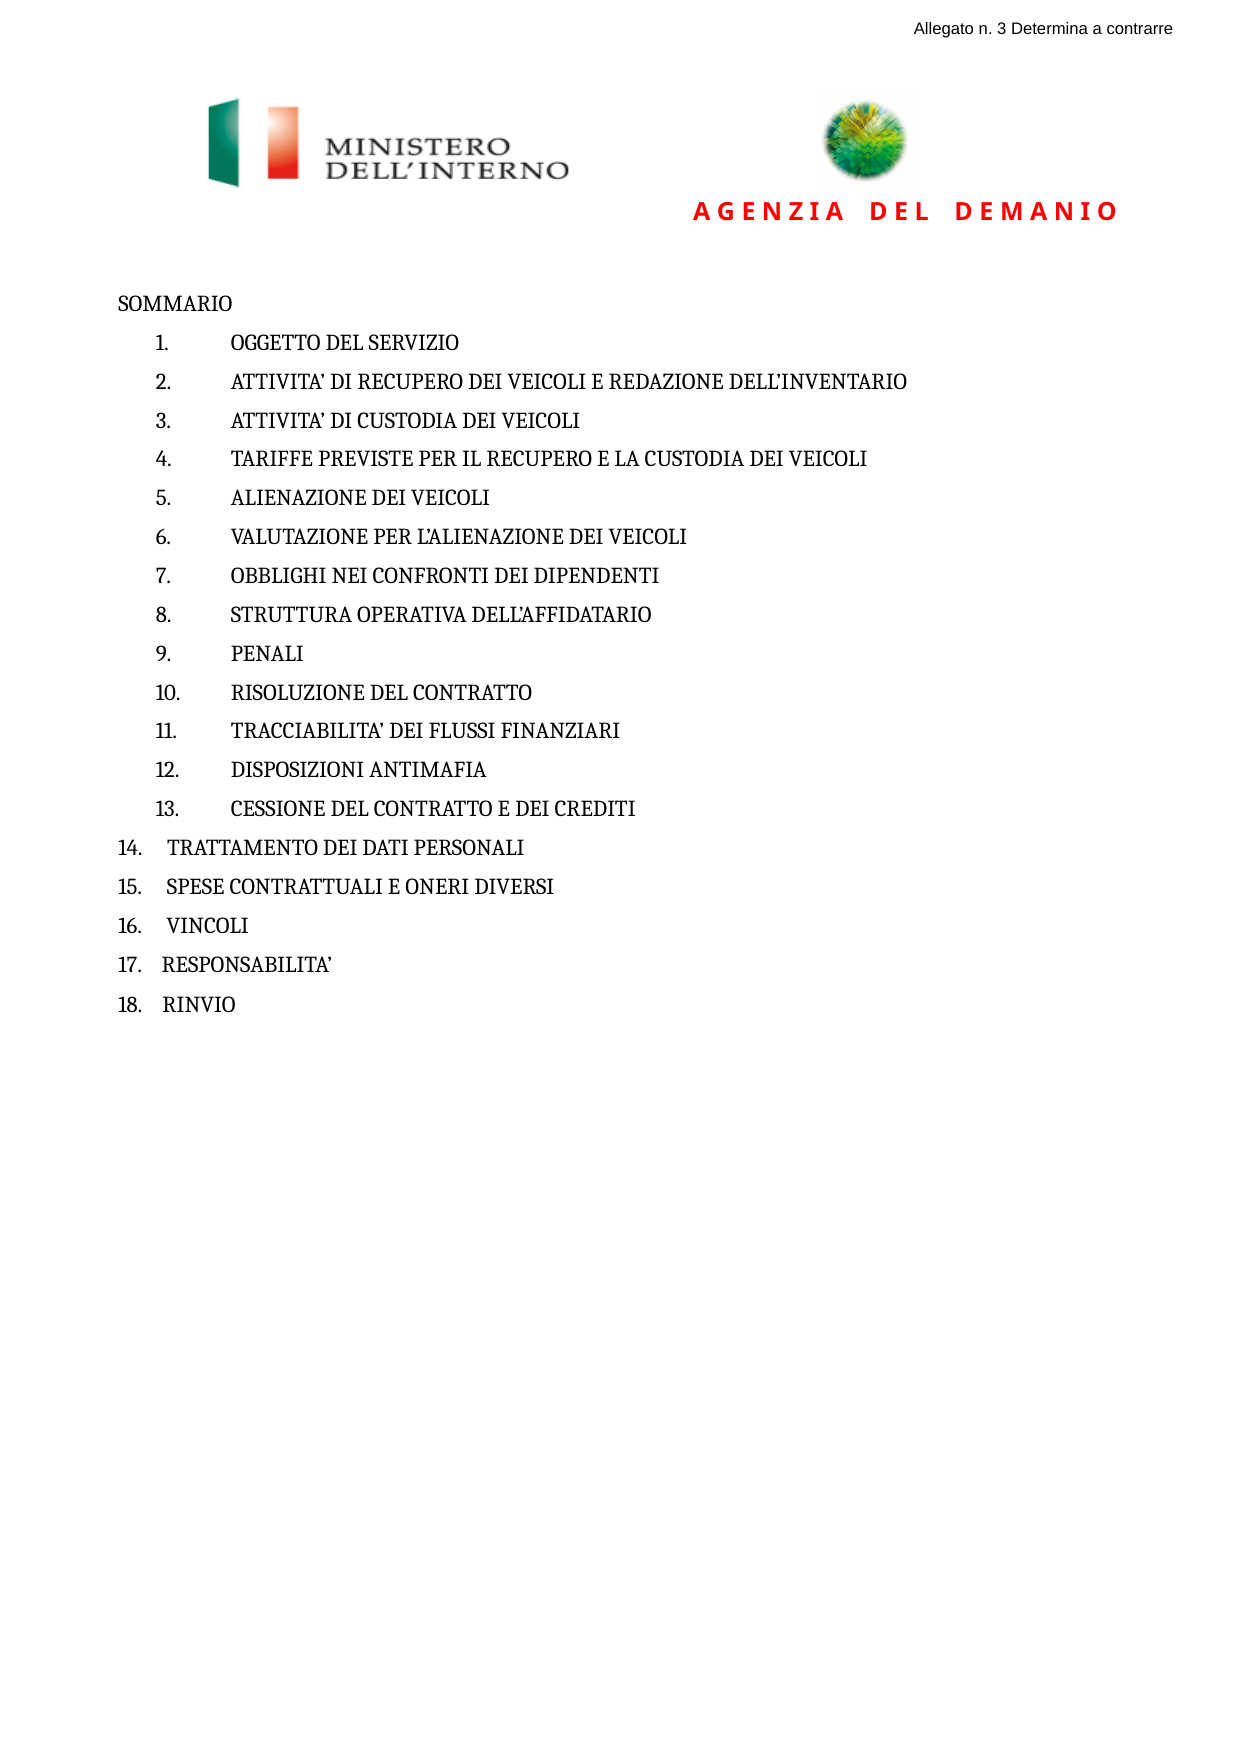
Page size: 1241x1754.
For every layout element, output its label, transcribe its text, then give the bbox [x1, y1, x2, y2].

list OGGETTO DEL SERVIZIO [156, 330, 1122, 356]
subtitle 15. SPESE CONTRATTUALI E ONERI DIVERSI [118, 874, 1122, 900]
list ALIENAZIONE DEI VEICOLI [156, 485, 1122, 511]
list OBBLIGHI NEI CONFRONTI DEI DIPENDENTI [156, 563, 1122, 589]
list TRACCIABILITA’ DEI FLUSSI FINANZIARI [156, 718, 1122, 744]
list RISOLUZIONE DEL CONTRATTO [156, 679, 1122, 706]
list VALUTAZIONE PER L’ALIENAZIONE DEI VEICOLI [156, 524, 1122, 550]
list TARIFFE PREVISTE PER IL RECUPERO E LA CUSTODIA DEI VEICOLI [156, 446, 1122, 473]
list PENALI [156, 641, 1122, 667]
list ATTIVITA’ DI RECUPERO DEI VEICOLI E REDAZIONE DELL’INVENTARIO [156, 368, 1122, 395]
list DISPOSIZIONI ANTIMAFIA [156, 757, 1122, 783]
subtitle SOMMARIO [118, 291, 1122, 317]
subtitle 17. RESPONSABILITA’ [118, 951, 1122, 978]
subtitle 18. RINVIO [118, 990, 1122, 1019]
subtitle 16. VINCOLI [118, 912, 1122, 939]
list CESSIONE DEL CONTRATTO E DEI CREDITI [156, 796, 1122, 822]
subtitle 14. TRATTAMENTO DEI DATI PERSONALI [118, 835, 1122, 861]
list ATTIVITA’ DI CUSTODIA DEI VEICOLI [156, 407, 1122, 434]
list STRUTTURA OPERATIVA DELL’AFFIDATARIO [156, 602, 1122, 628]
